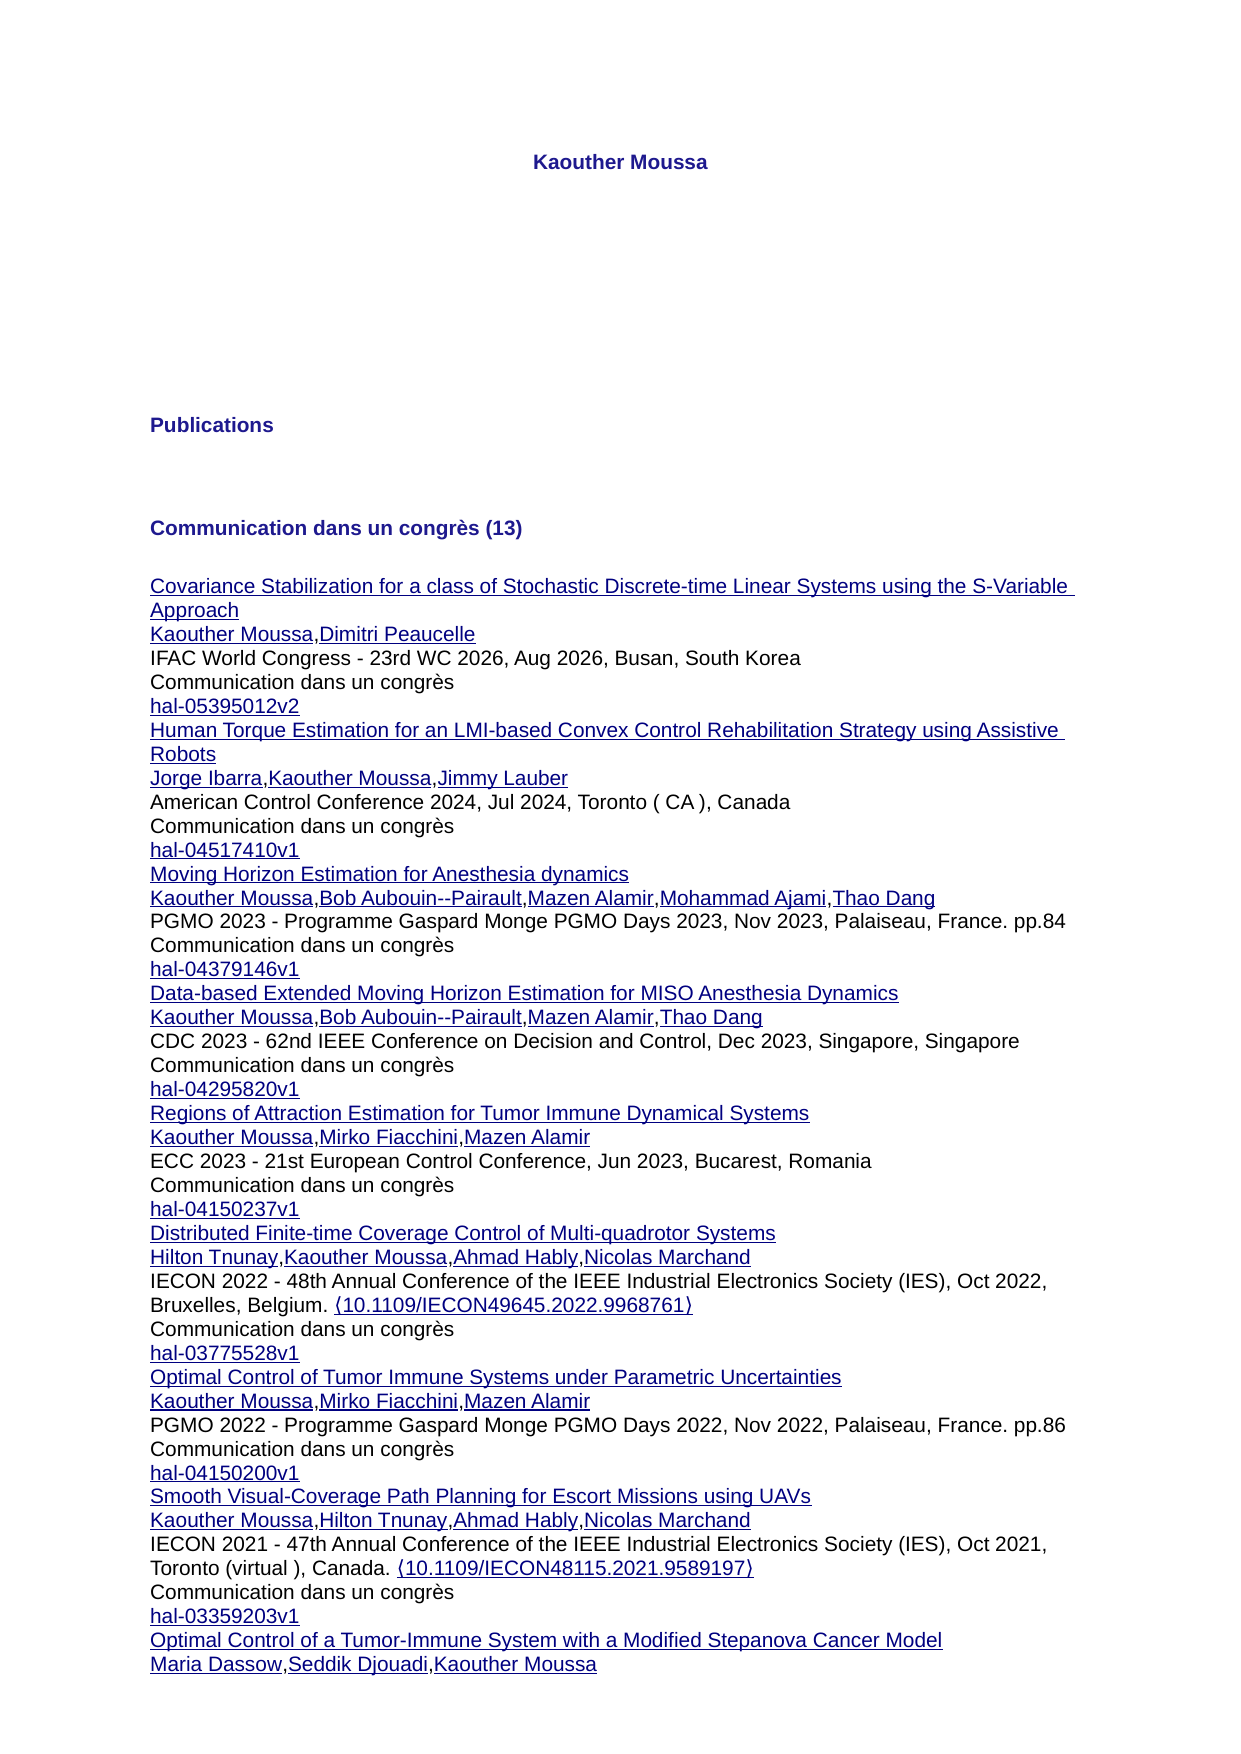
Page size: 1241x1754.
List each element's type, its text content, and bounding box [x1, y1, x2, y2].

table_cell Distributed Finite-time Coverage Control of Multi-quadrotor Systems Hilton Tnunay,Kaouther Moussa,Ahmad Hably,Nicolas Marchand IECON 2022 - 48th Annual Conference of the IEEE Industrial Electronics Society (IES), Oct 2022, Bruxelles, Belgium. ⟨10.1109/IECON49645.2022.9968761⟩ Communication dans un congrès hal-03775528v1 [150, 1221, 1090, 1364]
table_cell Smooth Visual-Coverage Path Planning for Escort Missions using UAVs Kaouther Moussa,Hilton Tnunay,Ahmad Hably,Nicolas Marchand IECON 2021 - 47th Annual Conference of the IEEE Industrial Electronics Society (IES), Oct 2021, Toronto (virtual ), Canada. ⟨10.1109/IECON48115.2021.9589197⟩ Communication dans un congrès hal-03359203v1 [150, 1484, 1090, 1628]
table_cell Regions of Attraction Estimation for Tumor Immune Dynamical Systems Kaouther Moussa,Mirko Fiacchini,Mazen Alamir ECC 2023 - 21st European Control Conference, Jun 2023, Bucarest, Romania Communication dans un congrès hal-04150237v1 [150, 1101, 1090, 1221]
subtitle Communication dans un congrès (13) [150, 516, 1090, 539]
subtitle Publications [150, 412, 1090, 436]
table_cell Optimal Control of a Tumor-Immune System with a Modified Stepanova Cancer Model Maria Dassow,Seddik Djouadi,Kaouther Moussa [150, 1628, 1090, 1676]
table_cell Optimal Control of Tumor Immune Systems under Parametric Uncertainties Kaouther Moussa,Mirko Fiacchini,Mazen Alamir PGMO 2022 - Programme Gaspard Monge PGMO Days 2022, Nov 2022, Palaiseau, France. pp.86 Communication dans un congrès hal-04150200v1 [150, 1365, 1090, 1484]
table_cell Moving Horizon Estimation for Anesthesia dynamics Kaouther Moussa,Bob Aubouin--Pairault,Mazen Alamir,Mohammad Ajami,Thao Dang PGMO 2023 - Programme Gaspard Monge PGMO Days 2023, Nov 2023, Palaiseau, France. pp.84 Communication dans un congrès hal-04379146v1 [150, 861, 1090, 981]
table_cell Data-based Extended Moving Horizon Estimation for MISO Anesthesia Dynamics Kaouther Moussa,Bob Aubouin--Pairault,Mazen Alamir,Thao Dang CDC 2023 - 62nd IEEE Conference on Decision and Control, Dec 2023, Singapore, Singapore Communication dans un congrès hal-04295820v1 [150, 981, 1090, 1101]
table_header Covariance Stabilization for a class of Stochastic Discrete-time Linear Systems using the S-Variable Approach Kaouther Moussa,Dimitri Peaucelle IFAC World Congress - 23rd WC 2026, Aug 2026, Busan, South Korea Communication dans un congrès hal-05395012v2 [150, 574, 1090, 718]
subtitle Kaouther Moussa [150, 150, 1090, 174]
table_cell Human Torque Estimation for an LMI-based Convex Control Rehabilitation Strategy using Assistive Robots Jorge Ibarra,Kaouther Moussa,Jimmy Lauber American Control Conference 2024, Jul 2024, Toronto ( CA ), Canada Communication dans un congrès hal-04517410v1 [150, 718, 1090, 861]
